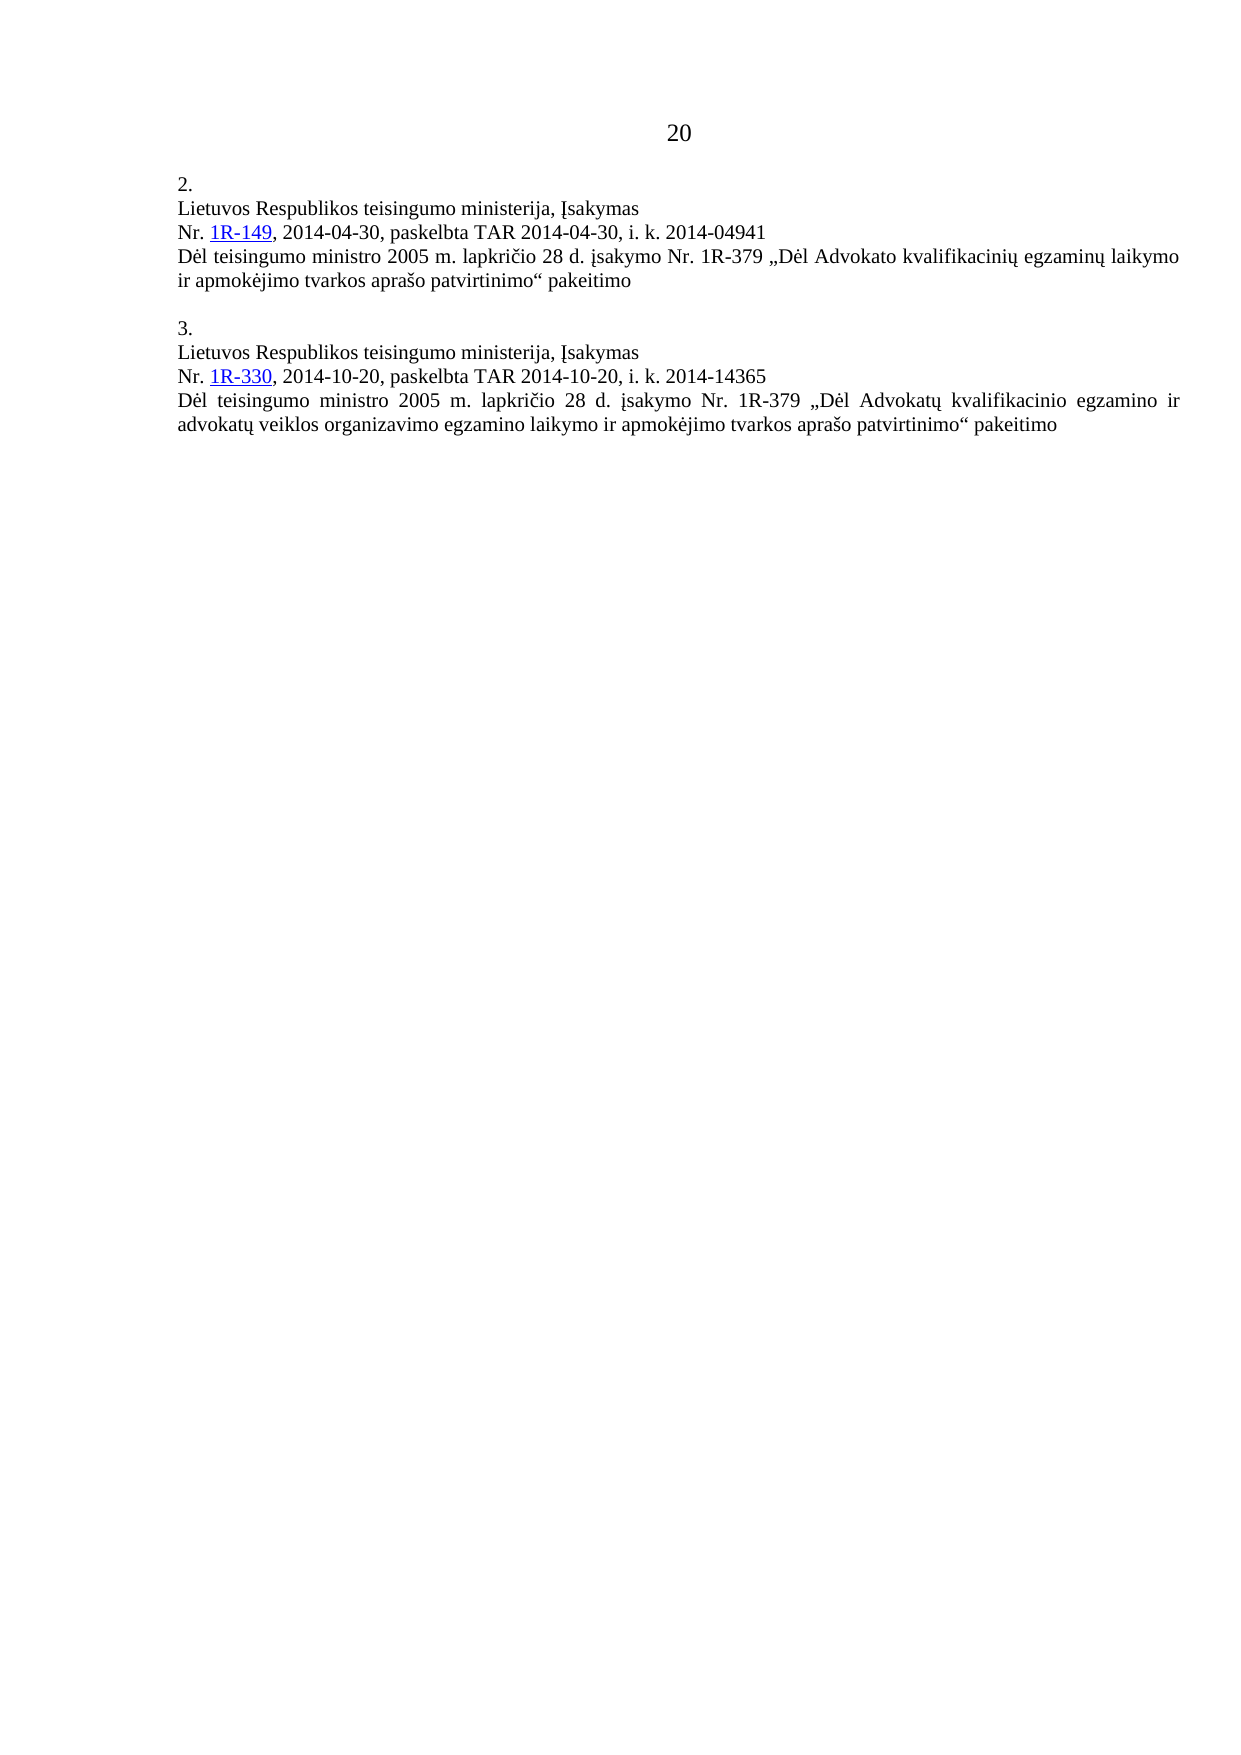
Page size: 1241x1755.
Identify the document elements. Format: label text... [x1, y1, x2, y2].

text Lietuvos Respublikos teisingumo ministerija, Įsakymas [177, 340, 1181, 364]
text Dėl teisingumo ministro 2005 m. lapkričio 28 d. įsakymo Nr. 1R-379 „Dėl Advokatų kvalifikacinio egzamino ir advokatų veiklos organizavimo egzamino laikymo ir apmokėjimo tvarkos aprašo patvirtinimo“ pakeitimo [177, 388, 1181, 436]
text 2. [177, 172, 1181, 196]
text Nr. 1R-330, 2014-10-20, paskelbta TAR 2014-10-20, i. k. 2014-14365 [177, 364, 1181, 388]
text 3. [177, 316, 1181, 340]
text Nr. 1R-149, 2014-04-30, paskelbta TAR 2014-04-30, i. k. 2014-04941 [177, 220, 1181, 244]
text Dėl teisingumo ministro 2005 m. lapkričio 28 d. įsakymo Nr. 1R-379 „Dėl Advokato kvalifikacinių egzaminų laikymo ir apmokėjimo tvarkos aprašo patvirtinimo“ pakeitimo [177, 244, 1181, 292]
text Lietuvos Respublikos teisingumo ministerija, Įsakymas [177, 196, 1181, 220]
